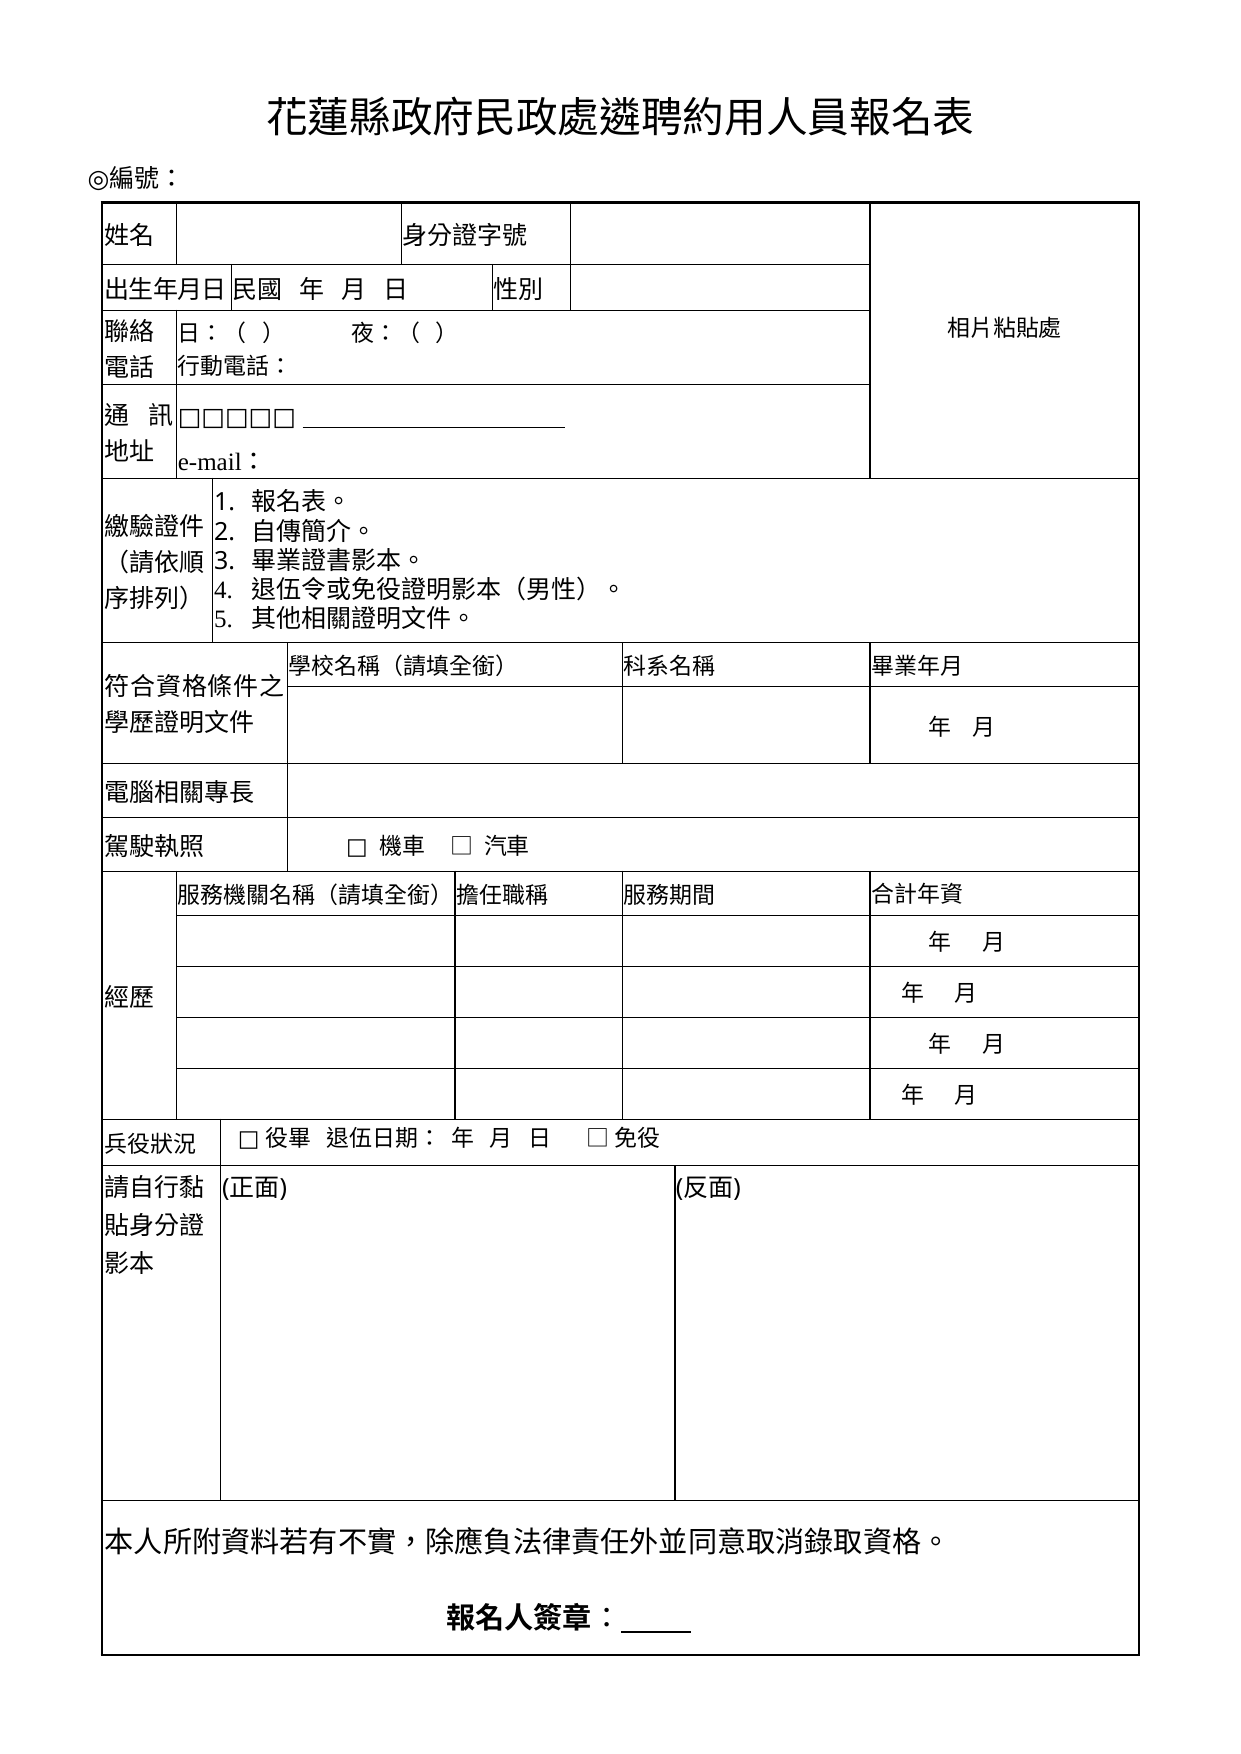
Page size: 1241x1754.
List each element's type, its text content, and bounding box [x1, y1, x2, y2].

table_cell 年 月 [871, 1069, 1138, 1118]
table_cell 本人所附資料若有不實，除應負法律責任外並同意取消錄取資格。 報名人簽章： [103, 1501, 1138, 1654]
table_cell □□□□□ e-mail： [177, 385, 869, 478]
table_header 姓名 [103, 204, 176, 264]
table_cell [623, 916, 869, 966]
table_cell [623, 687, 869, 763]
table_cell [177, 1069, 454, 1118]
table_cell 年 月 [871, 687, 1138, 763]
table_cell [288, 687, 622, 763]
table_cell [456, 1018, 622, 1068]
table_header [177, 204, 401, 264]
table_cell 年 月 [871, 916, 1138, 966]
table_header [571, 204, 869, 264]
table_cell 符合資格條件之學歷證明文件 [103, 643, 287, 763]
table_cell 年 月 [871, 967, 1138, 1017]
table_cell 報名表。 自傳簡介。 畢業證書影本。 退伍令或免役證明影本（男性）。 其他相關證明文件。 [213, 479, 1138, 642]
table_cell 繳驗證件（請依順序排列） [103, 479, 212, 642]
table_cell [623, 1069, 869, 1118]
table_cell 年 月 [871, 1018, 1138, 1068]
table_cell (正面) [221, 1166, 674, 1500]
table_cell 兵役狀況 [103, 1120, 220, 1165]
table_cell [456, 967, 622, 1017]
table_cell [456, 1069, 622, 1118]
table_cell 性別 [493, 265, 570, 309]
table_cell 科系名稱 [623, 643, 869, 686]
table_header 相片粘貼處 [871, 204, 1138, 478]
table_cell 駕駛執照 [103, 818, 287, 871]
table_cell 日：（ ） 夜：（ ） 行動電話： [177, 311, 869, 384]
table_cell 學校名稱（請填全銜） [288, 643, 622, 686]
table_cell [456, 916, 622, 966]
table_cell 服務期間 [623, 872, 869, 915]
table_cell [571, 265, 869, 309]
table_cell [623, 967, 869, 1017]
table_cell [177, 916, 454, 966]
text ◎編號： [75, 159, 1165, 195]
table_cell 通訊地址 [103, 385, 176, 478]
table_cell 民國 年 月 日 [232, 265, 492, 309]
table_cell □ 役畢 退伍日期： 年 月 日 □ 免役 [221, 1120, 1138, 1165]
table_cell [177, 967, 454, 1017]
table_cell 聯絡 電話 [103, 311, 176, 384]
text 花蓮縣政府民政處遴聘約用人員報名表 [75, 76, 1165, 153]
table_cell [288, 764, 1138, 817]
table_cell 擔任職稱 [456, 872, 622, 915]
table_cell [623, 1018, 869, 1068]
table_cell 合計年資 [871, 872, 1138, 915]
table_cell 電腦相關專長 [103, 764, 287, 817]
table_cell [177, 1018, 454, 1068]
table_header 身分證字號 [402, 204, 570, 264]
table_cell □ 機車 □ 汽車 [288, 818, 1138, 871]
table_cell 服務機關名稱（請填全銜） [177, 872, 454, 915]
table_cell 經歷 [103, 872, 176, 1118]
table_cell 畢業年月 [871, 643, 1138, 686]
table_cell 出生年月日 [103, 265, 231, 309]
table_cell 請自行黏貼身分證影本 [103, 1166, 220, 1500]
table_cell (反面) [676, 1166, 1138, 1500]
